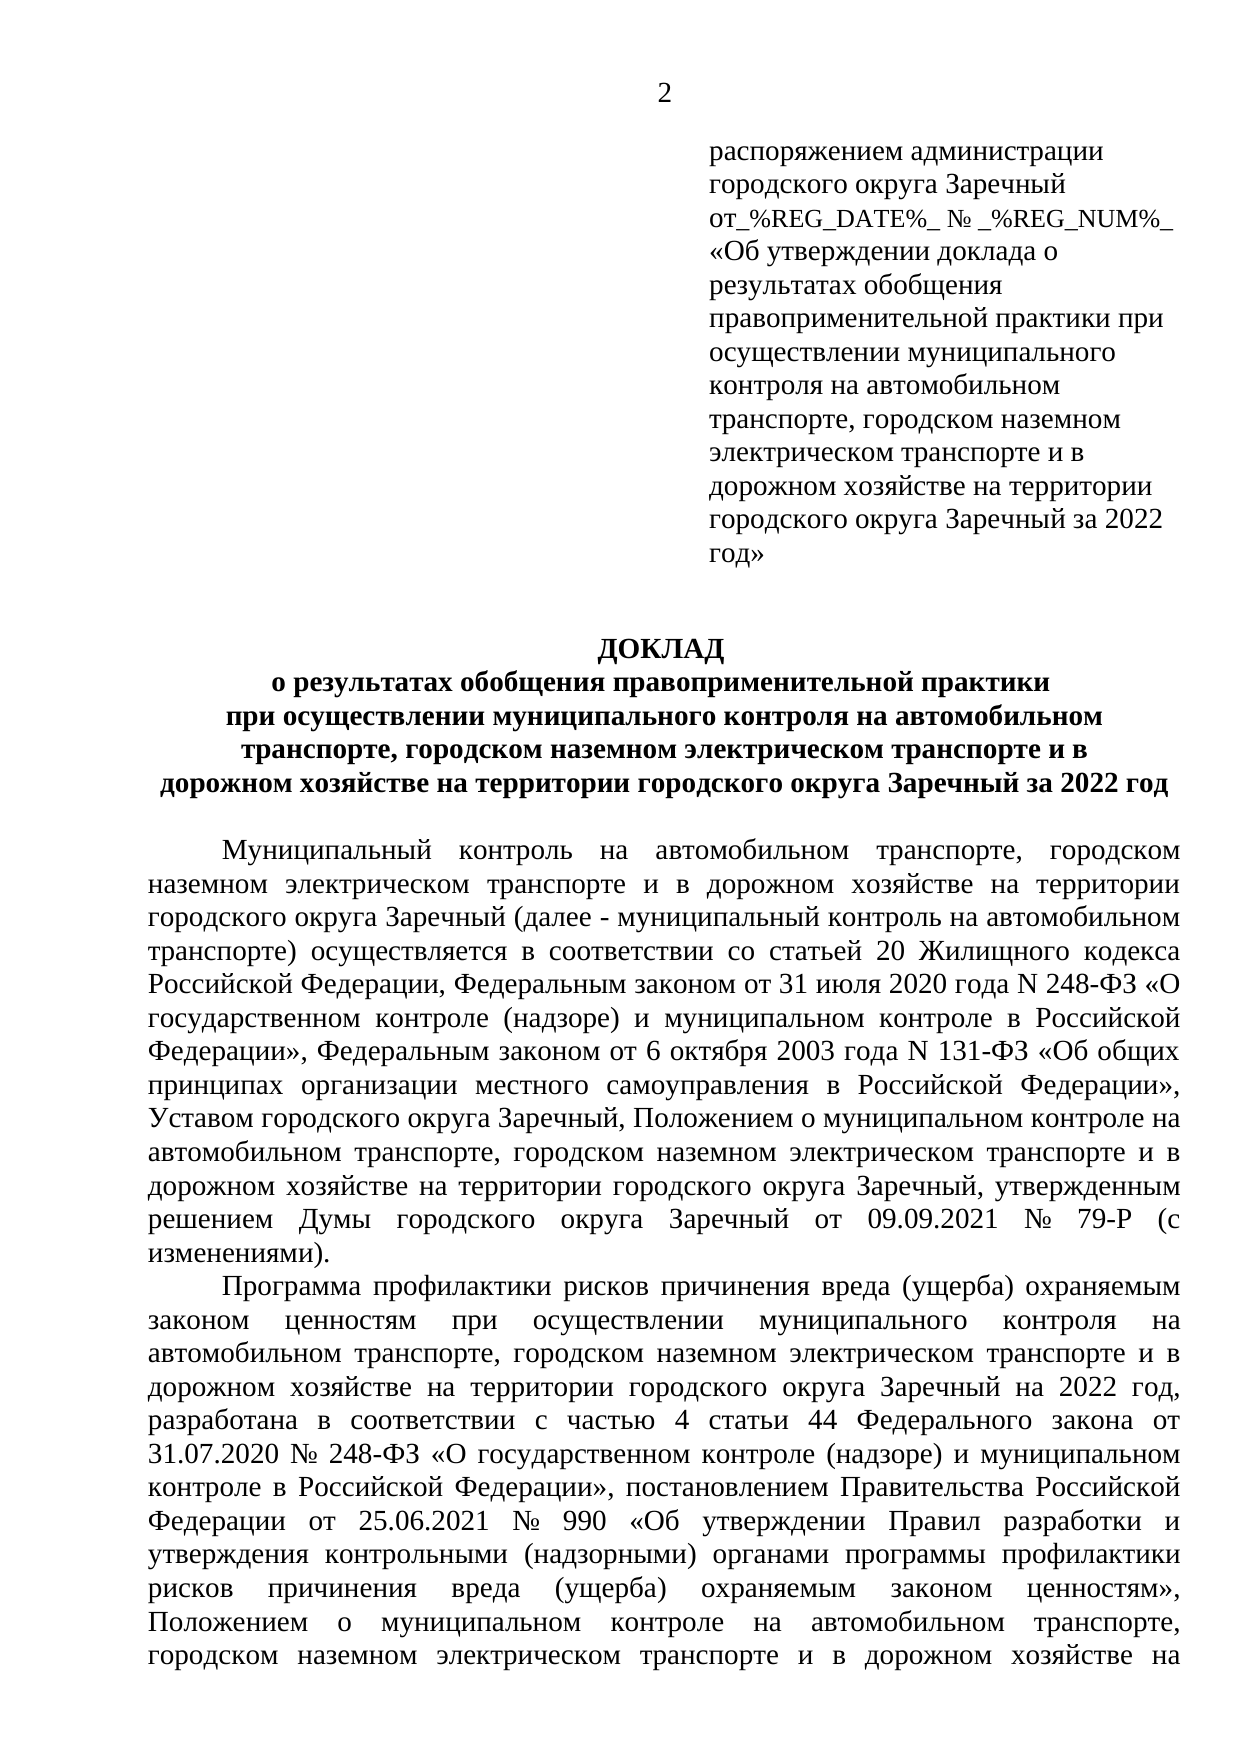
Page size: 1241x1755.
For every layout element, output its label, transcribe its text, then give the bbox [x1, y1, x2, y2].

text при осуществлении муниципального контроля на автомобильном транспорте, городском наземном электрическом транспорте и в [148, 698, 1181, 765]
text Муниципальный контроль на автомобильном транспорте, городском наземном электрическом транспорте и в дорожном хозяйстве на территории городского округа Заречный (далее - муниципальный контроль на автомобильном транспорте) осуществляется в соответствии со статьей 20 Жилищного кодекса Российской Федерации, Федеральным законом от 31 июля 2020 года N 248-ФЗ «О государственном контроле (надзоре) и муниципальном контроле в Российской Федерации», Федеральным законом от 6 октября 2003 года N 131-ФЗ «Об общих принципах организации местного самоуправления в Российской Федерации», Уставом городского округа Заречный, Положением о муниципальном контроле на автомобильном транспорте, городском наземном электрическом транспорте и в дорожном хозяйстве на территории городского округа Заречный, утвержденным решением Думы городского округа Заречный от 09.09.2021 № 79-Р (с изменениями). [148, 832, 1181, 1268]
text Программа профилактики рисков причинения вреда (ущерба) охраняемым законом ценностям при осуществлении муниципального контроля на автомобильном транспорте, городском наземном электрическом транспорте и в дорожном хозяйстве на территории городского округа Заречный на 2022 год, разработана в соответствии с частью 4 статьи 44 Федерального закона от 31.07.2020 № 248-ФЗ «О государственном контроле (надзоре) и муниципальном контроле в Российской Федерации», постановлением Правительства Российской Федерации от 25.06.2021 № 990 «Об утверждении Правил разработки и утверждения контрольными (надзорными) органами программы профилактики рисков причинения вреда (ущерба) охраняемым законом ценностям», Положением о муниципальном контроле на автомобильном транспорте, городском наземном электрическом транспорте и в дорожном хозяйстве на [148, 1268, 1181, 1671]
text дорожном хозяйстве на территории городского округа Заречный за 2022 год [148, 765, 1181, 799]
text распоряжением администрации [709, 133, 1181, 166]
text ДОКЛАД [148, 631, 1181, 664]
text о результатах обобщения правоприменительной практики [148, 664, 1181, 698]
text «Об утверждении доклада о результатах обобщения правоприменительной практики при осуществлении муниципального контроля на автомобильном транспорте, городском наземном электрическом транспорте и в дорожном хозяйстве на территории городского округа Заречный за 2022 год» [709, 233, 1181, 569]
text городского округа Заречный [709, 166, 1181, 200]
text от_%REG_DATE%_ № _%REG_NUM%_ [709, 200, 1181, 233]
